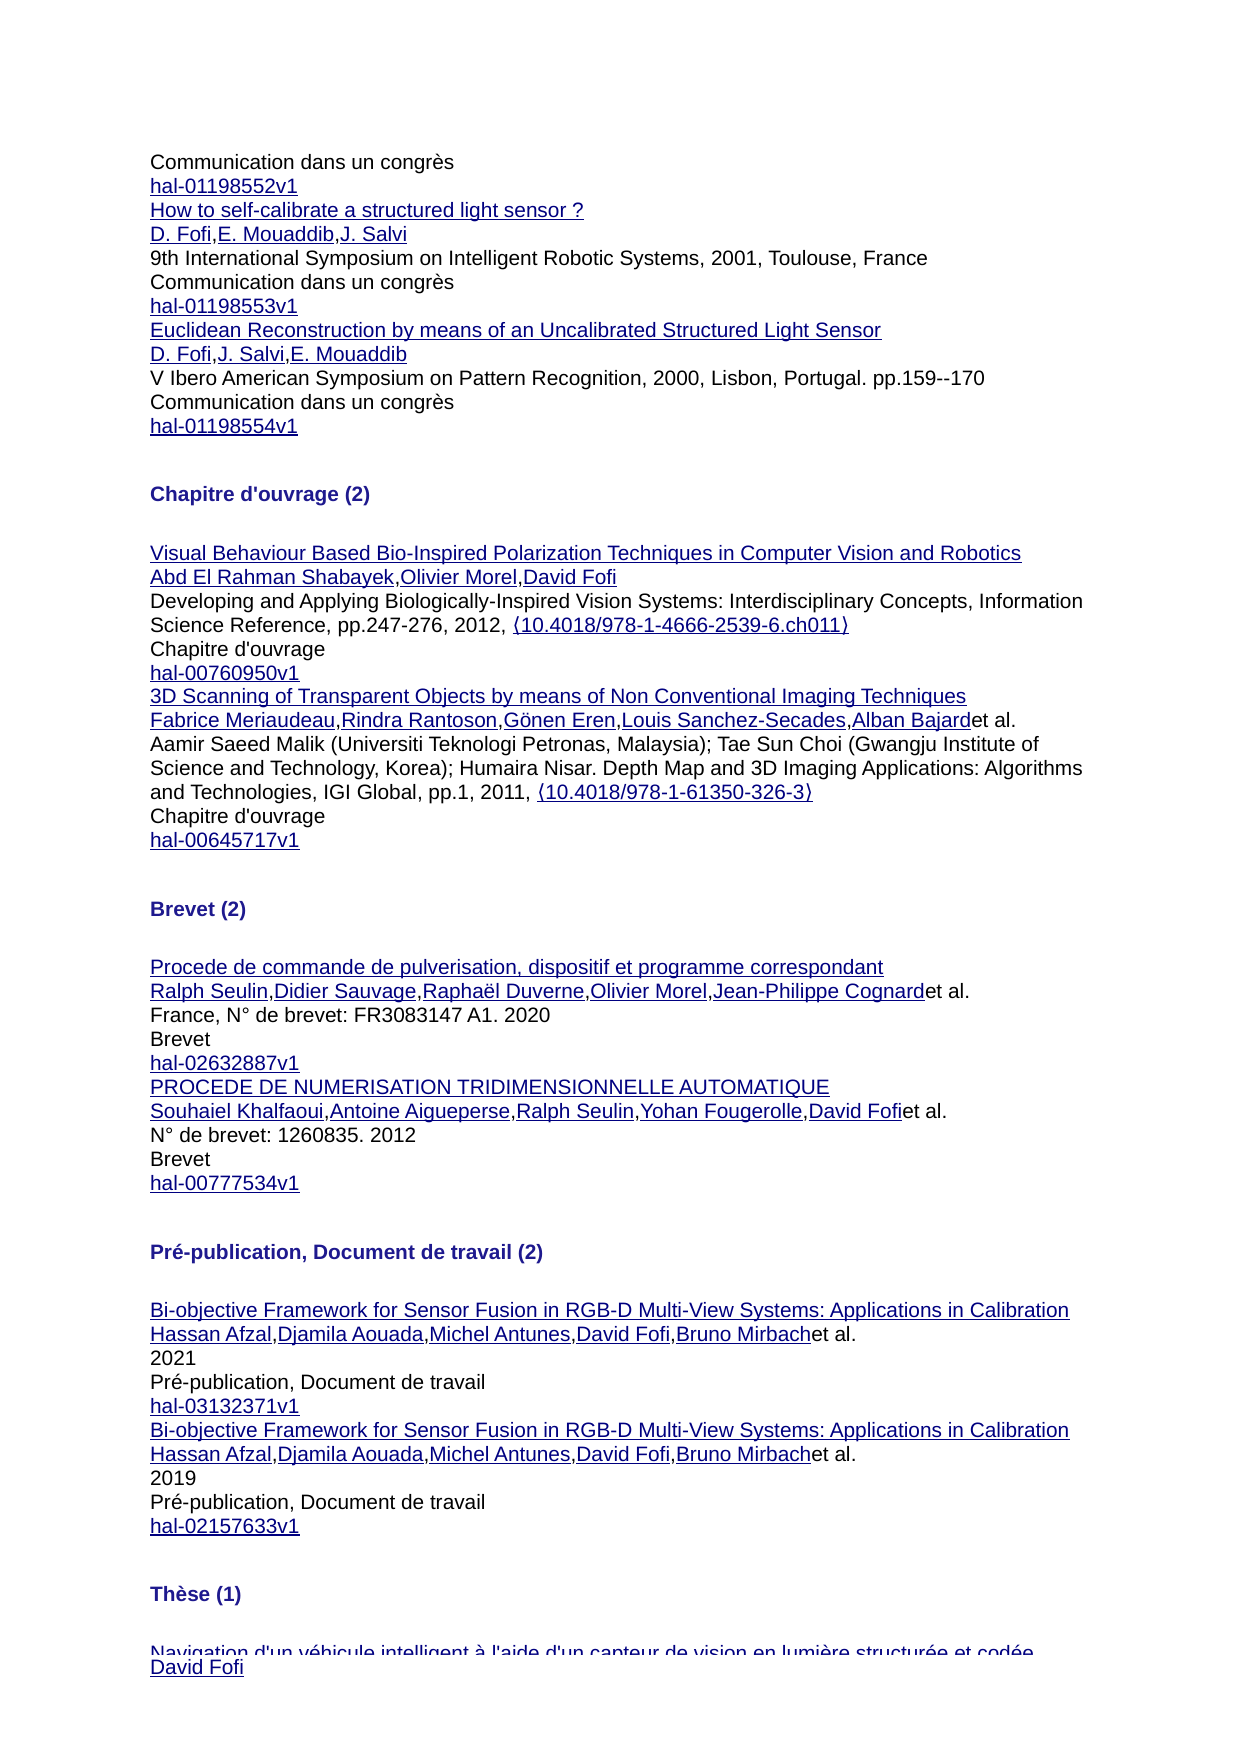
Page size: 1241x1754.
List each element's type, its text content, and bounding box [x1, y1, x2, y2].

subtitle Thèse (1) [150, 1582, 1090, 1606]
table_header Visual Behaviour Based Bio-Inspired Polarization Techniques in Computer Vision and Robotics Abd El Rahman Shabayek,Olivier Morel,David Fofi Developing and Applying Biologically-Inspired Vision Systems: Interdisciplinary Concepts, Information Science Reference, pp.247-276, 2012, ⟨10.4018/978-1-4666-2539-6.ch011⟩ Chapitre d'ouvrage hal-00760950v1 [150, 541, 1090, 684]
table_cell Communication dans un congrès hal-01198552v1 [150, 150, 1090, 198]
table_cell How to self-calibrate a structured light sensor ? D. Fofi,E. Mouaddib,J. Salvi 9th International Symposium on Intelligent Robotic Systems, 2001, Toulouse, France Communication dans un congrès hal-01198553v1 [150, 198, 1090, 318]
table_header Procede de commande de pulverisation, dispositif et programme correspondant Ralph Seulin,Didier Sauvage,Raphaël Duverne,Olivier Morel,Jean-Philippe Cognardet al. France, N° de brevet: FR3083147 A1. 2020 Brevet hal-02632887v1 [150, 955, 1090, 1075]
table_cell 3D Scanning of Transparent Objects by means of Non Conventional Imaging Techniques Fabrice Meriaudeau,Rindra Rantoson,Gönen Eren,Louis Sanchez-Secades,Alban Bajardet al. Aamir Saeed Malik (Universiti Teknologi Petronas, Malaysia); Tae Sun Choi (Gwangju Institute of Science and Technology, Korea); Humaira Nisar. Depth Map and 3D Imaging Applications: Algorithms and Technologies, IGI Global, pp.1, 2011, ⟨10.4018/978-1-61350-326-3⟩ Chapitre d'ouvrage hal-00645717v1 [150, 684, 1090, 852]
table_header Navigation d'un véhicule intelligent à l'aide d'un capteur de vision en lumière structurée et codée David Fofi [150, 1641, 1090, 1679]
subtitle Brevet (2) [150, 897, 1090, 921]
table_cell PROCEDE DE NUMERISATION TRIDIMENSIONNELLE AUTOMATIQUE Souhaiel Khalfaoui,Antoine Aigueperse,Ralph Seulin,Yohan Fougerolle,David Fofiet al. N° de brevet: 1260835. 2012 Brevet hal-00777534v1 [150, 1075, 1090, 1195]
subtitle Chapitre d'ouvrage (2) [150, 482, 1090, 506]
table_header Bi-objective Framework for Sensor Fusion in RGB-D Multi-View Systems: Applications in Calibration Hassan Afzal,Djamila Aouada,Michel Antunes,David Fofi,Bruno Mirbachet al. 2021 Pré-publication, Document de travail hal-03132371v1 [150, 1298, 1090, 1418]
table_cell Euclidean Reconstruction by means of an Uncalibrated Structured Light Sensor D. Fofi,J. Salvi,E. Mouaddib V Ibero American Symposium on Pattern Recognition, 2000, Lisbon, Portugal. pp.159--170 Communication dans un congrès hal-01198554v1 [150, 318, 1090, 437]
table_cell Bi-objective Framework for Sensor Fusion in RGB-D Multi-View Systems: Applications in Calibration Hassan Afzal,Djamila Aouada,Michel Antunes,David Fofi,Bruno Mirbachet al. 2019 Pré-publication, Document de travail hal-02157633v1 [150, 1418, 1090, 1537]
subtitle Pré-publication, Document de travail (2) [150, 1239, 1090, 1263]
